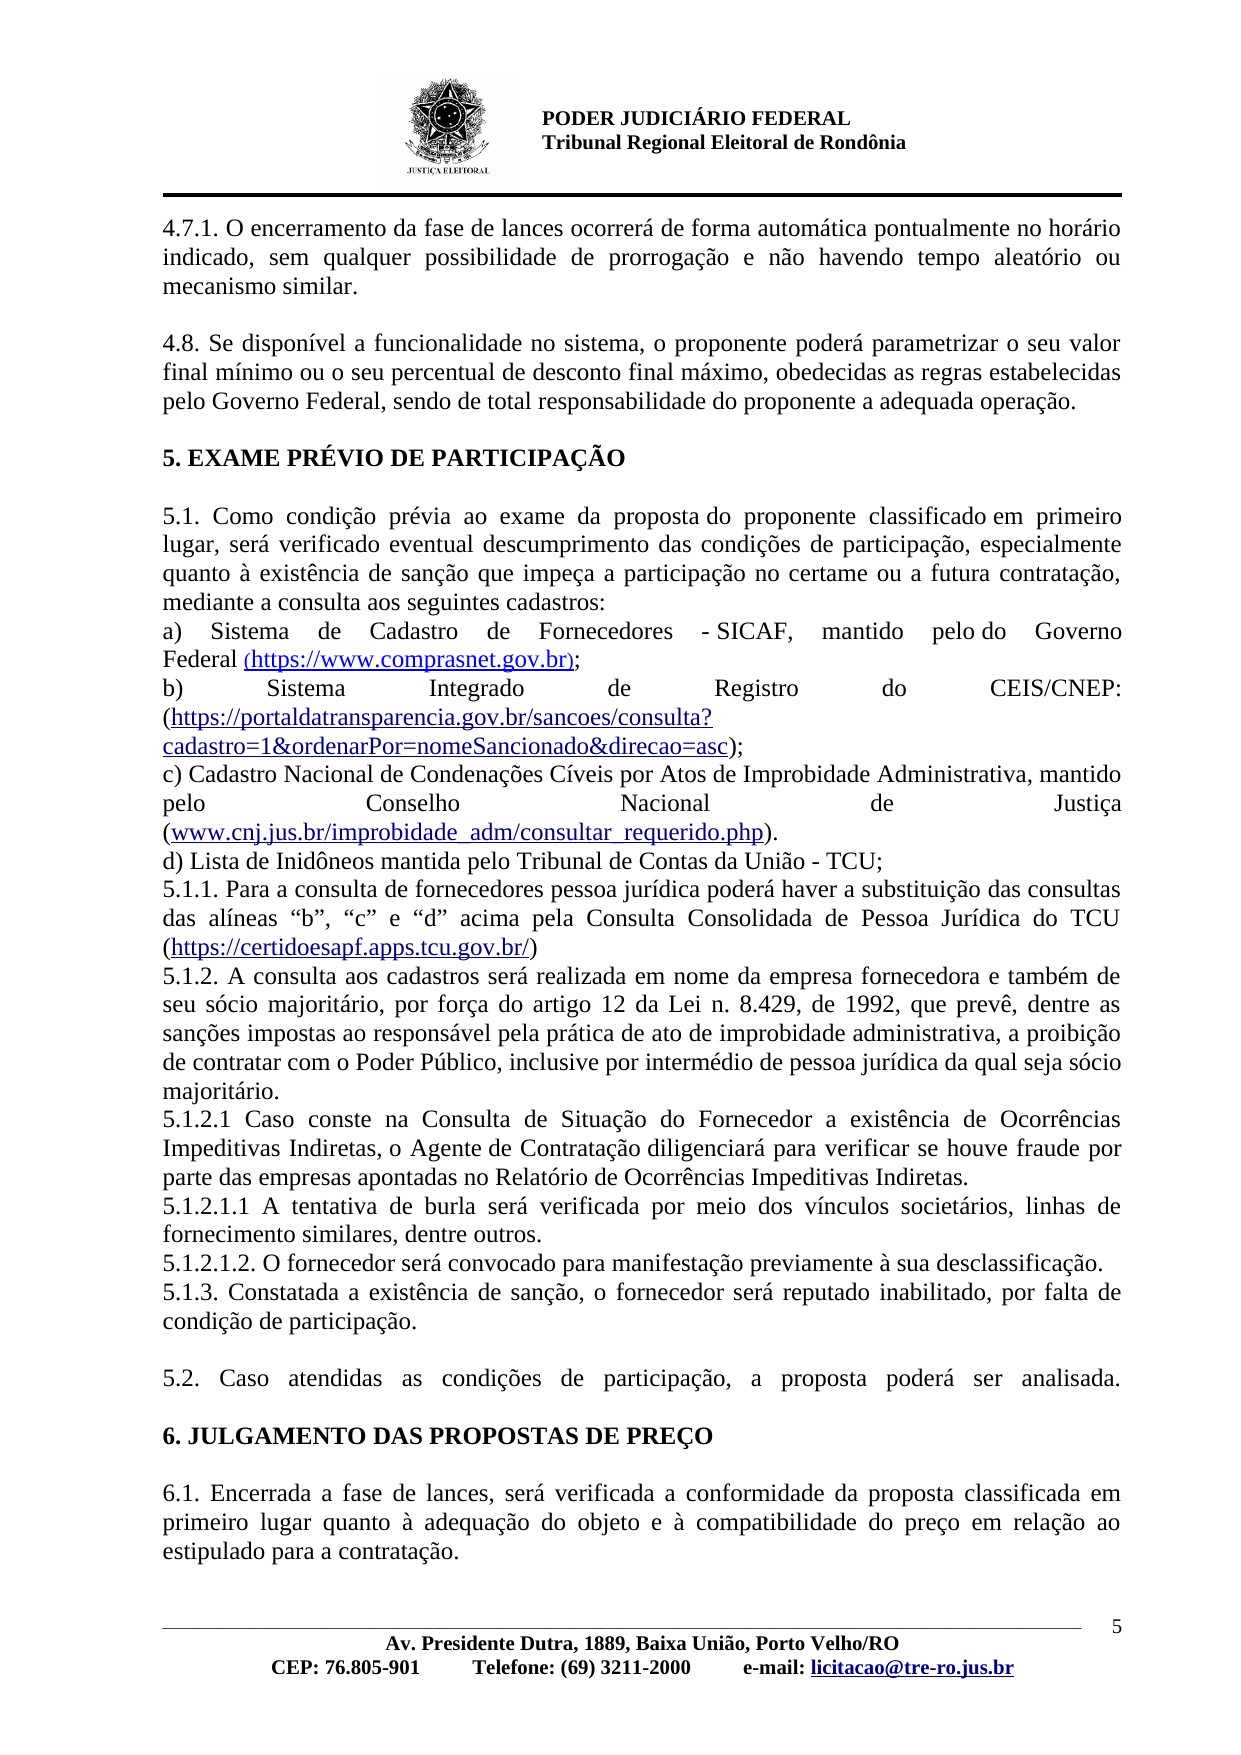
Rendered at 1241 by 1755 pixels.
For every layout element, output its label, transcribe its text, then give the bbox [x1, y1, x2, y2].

text 6. JULGAMENTO DAS PROPOSTAS DE PREÇO [162, 1421, 1122, 1449]
text 5.1.2. A consulta aos cadastros será realizada em nome da empresa fornecedora e também de seu sócio majoritário, por força do artigo 12 da Lei n. 8.429, de 1992, que prevê, dentre as sanções impostas ao responsável pela prática de ato de improbidade administrativa, a proibição de contratar com o Poder Público, inclusive por intermédio de pessoa jurídica da qual seja sócio majoritário. [162, 961, 1122, 1104]
text d) Lista de Inidôneos mantida pelo Tribunal de Contas da União - TCU; [162, 846, 1122, 874]
text 5.1.3. Constatada a existência de sanção, o fornecedor será reputado inabilitado, por falta de condição de participação. [162, 1277, 1122, 1334]
text 5.1.1. Para a consulta de fornecedores pessoa jurídica poderá haver a substituição das consultas das alíneas “b”, “c” e “d” acima pela Consulta Consolidada de Pessoa Jurídica do TCU (https://certidoesapf.apps.tcu.gov.br/) [162, 874, 1122, 961]
text 4.8. Se disponível a funcionalidade no sistema, o proponente poderá parametrizar o seu valor final mínimo ou o seu percentual de desconto final máximo, obedecidas as regras estabelecidas pelo Governo Federal, sendo de total responsabilidade do proponente a adequada operação. [162, 328, 1122, 414]
text a) Sistema de Cadastro de Fornecedores - SICAF, mantido pelo do Governo Federal (https://www.comprasnet.gov.br); [162, 616, 1122, 673]
text 5.1.2.1 Caso conste na Consulta de Situação do Fornecedor a existência de Ocorrências Impeditivas Indiretas, o Agente de Contratação diligenciará para verificar se houve fraude por parte das empresas apontadas no Relatório de Ocorrências Impeditivas Indiretas. [162, 1104, 1122, 1191]
text 5.1.2.1.1 A tentativa de burla será verificada por meio dos vínculos societários, linhas de fornecimento similares, dentre outros. [162, 1191, 1122, 1248]
text 5.1.2.1.2. O fornecedor será convocado para manifestação previamente à sua desclassificação. [162, 1248, 1122, 1277]
text 5.1. Como condição prévia ao exame da proposta do proponente classificado em primeiro lugar, será verificado eventual descumprimento das condições de participação, especialmente quanto à existência de sanção que impeça a participação no certame ou a futura contratação, mediante a consulta aos seguintes cadastros: [162, 501, 1122, 616]
text 4.7.1. O encerramento da fase de lances ocorrerá de forma automática pontualmente no horário indicado, sem qualquer possibilidade de prorrogação e não havendo tempo aleatório ou mecanismo similar. [162, 213, 1122, 299]
text 6.1. Encerrada a fase de lances, será verificada a conformidade da proposta classificada em primeiro lugar quanto à adequação do objeto e à compatibilidade do preço em relação ao estipulado para a contratação. [162, 1478, 1122, 1564]
text 5.2. Caso atendidas as condições de participação, a proposta poderá ser analisada. [162, 1363, 1122, 1421]
text c) Cadastro Nacional de Condenações Cíveis por Atos de Improbidade Administrativa, mantido pelo Conselho Nacional de Justiça (www.cnj.jus.br/improbidade_adm/consultar_requerido.php). [162, 759, 1122, 846]
text 5. EXAME PRÉVIO DE PARTICIPAÇÃO [162, 443, 1122, 472]
text b) Sistema Integrado de Registro do CEIS/CNEP: (https://portaldatransparencia.gov.br/sancoes/consulta?cadastro=1&ordenarPor=nomeSancionado&direcao=asc); [162, 673, 1122, 759]
